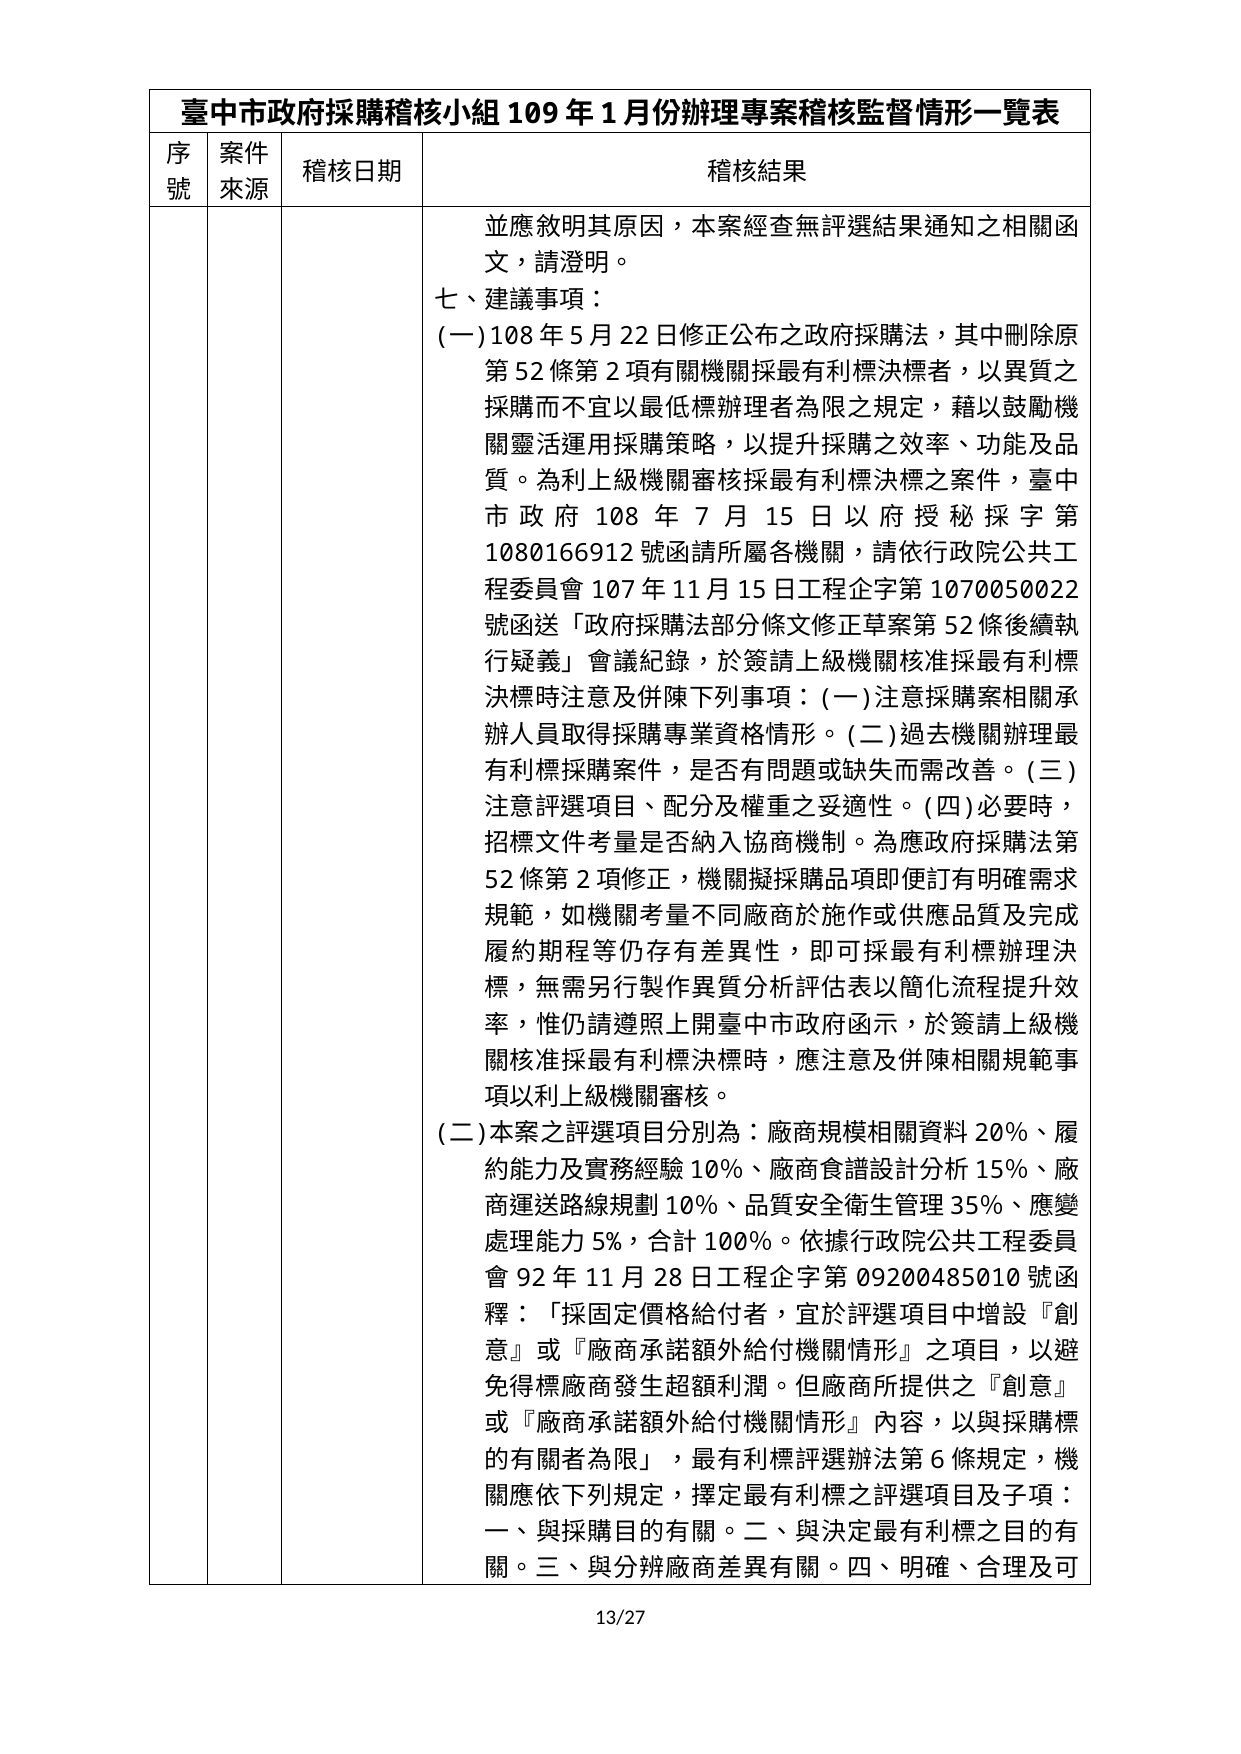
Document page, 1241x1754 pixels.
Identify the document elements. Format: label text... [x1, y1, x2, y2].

table_cell 稽核結果 [423, 133, 1090, 206]
table_header 臺中市政府採購稽核小組109年1月份辦理專案稽核監督情形一覽表 [150, 90, 1090, 132]
table_cell 並應敘明其原因，本案經查無評選結果通知之相關函文，請澄明。 七、建議事項： (一)108年5月22日修正公布之政府採購法，其中刪除原第52條第2項有關機關採最有利標決標者，以異質之採購而不宜以最低標辦理者為限之規定，藉以鼓勵機關靈活運用採購策略，以提升採購之效率、功能及品質。為利上級機關審核採最有利標決標之案件，臺中市政府108年7月15日以府授秘採字第1080166912號函請所屬各機關，請依行政院公共工程委員會107年11月15日工程企字第1070050022號函送「政府採購法部分條文修正草案第52條後續執行疑義」會議紀錄，於簽請上級機關核准採最有利標決標時注意及併陳下列事項：(一)注意採購案相關承辦人員取得採購專業資格情形。(二)過去機關辦理最有利標採購案件，是否有問題或缺失而需改善。(三)注意評選項目、配分及權重之妥適性。(四)必要時，招標文件考量是否納入協商機制。為應政府採購法第52條第2項修正，機關擬採購品項即便訂有明確需求規範，如機關考量不同廠商於施作或供應品質及完成履約期程等仍存有差異性，即可採最有利標辦理決標，無需另行製作異質分析評估表以簡化流程提升效率，惟仍請遵照上開臺中市政府函示，於簽請上級機關核准採最有利標決標時，應注意及併陳相關規範事項以利上級機關審核。 (二)本案之評選項目分別為：廠商規模相關資料20％、履約能力及實務經驗10％、廠商食譜設計分析15％、廠商運送路線規劃10％、品質安全衛生管理35％、應變處理能力5%，合計100％。依據行政院公共工程委員會92年11月28日工程企字第09200485010號函釋：「採固定價格給付者，宜於評選項目中增設『創意』或『廠商承諾額外給付機關情形』之項目，以避免得標廠商發生超額利潤。但廠商所提供之『創意』或『廠商承諾額外給付機關情形』內容，以與採購標的有關者為限」，最有利標評選辦法第6條規定，機關應依下列規定，擇定最有利標之評選項目及子項：一、與採購目的有關。二、與決定最有利標之目的有關。三、與分辨廠商差異有關。四、明確、合理及可 [423, 207, 1090, 1584]
table_cell [208, 207, 281, 1584]
table_cell 序號 [150, 133, 207, 206]
table_cell [282, 207, 422, 1584]
table_cell 案件來源 [208, 133, 281, 206]
table_cell [150, 207, 207, 1584]
table_cell 稽核日期 [282, 133, 422, 206]
